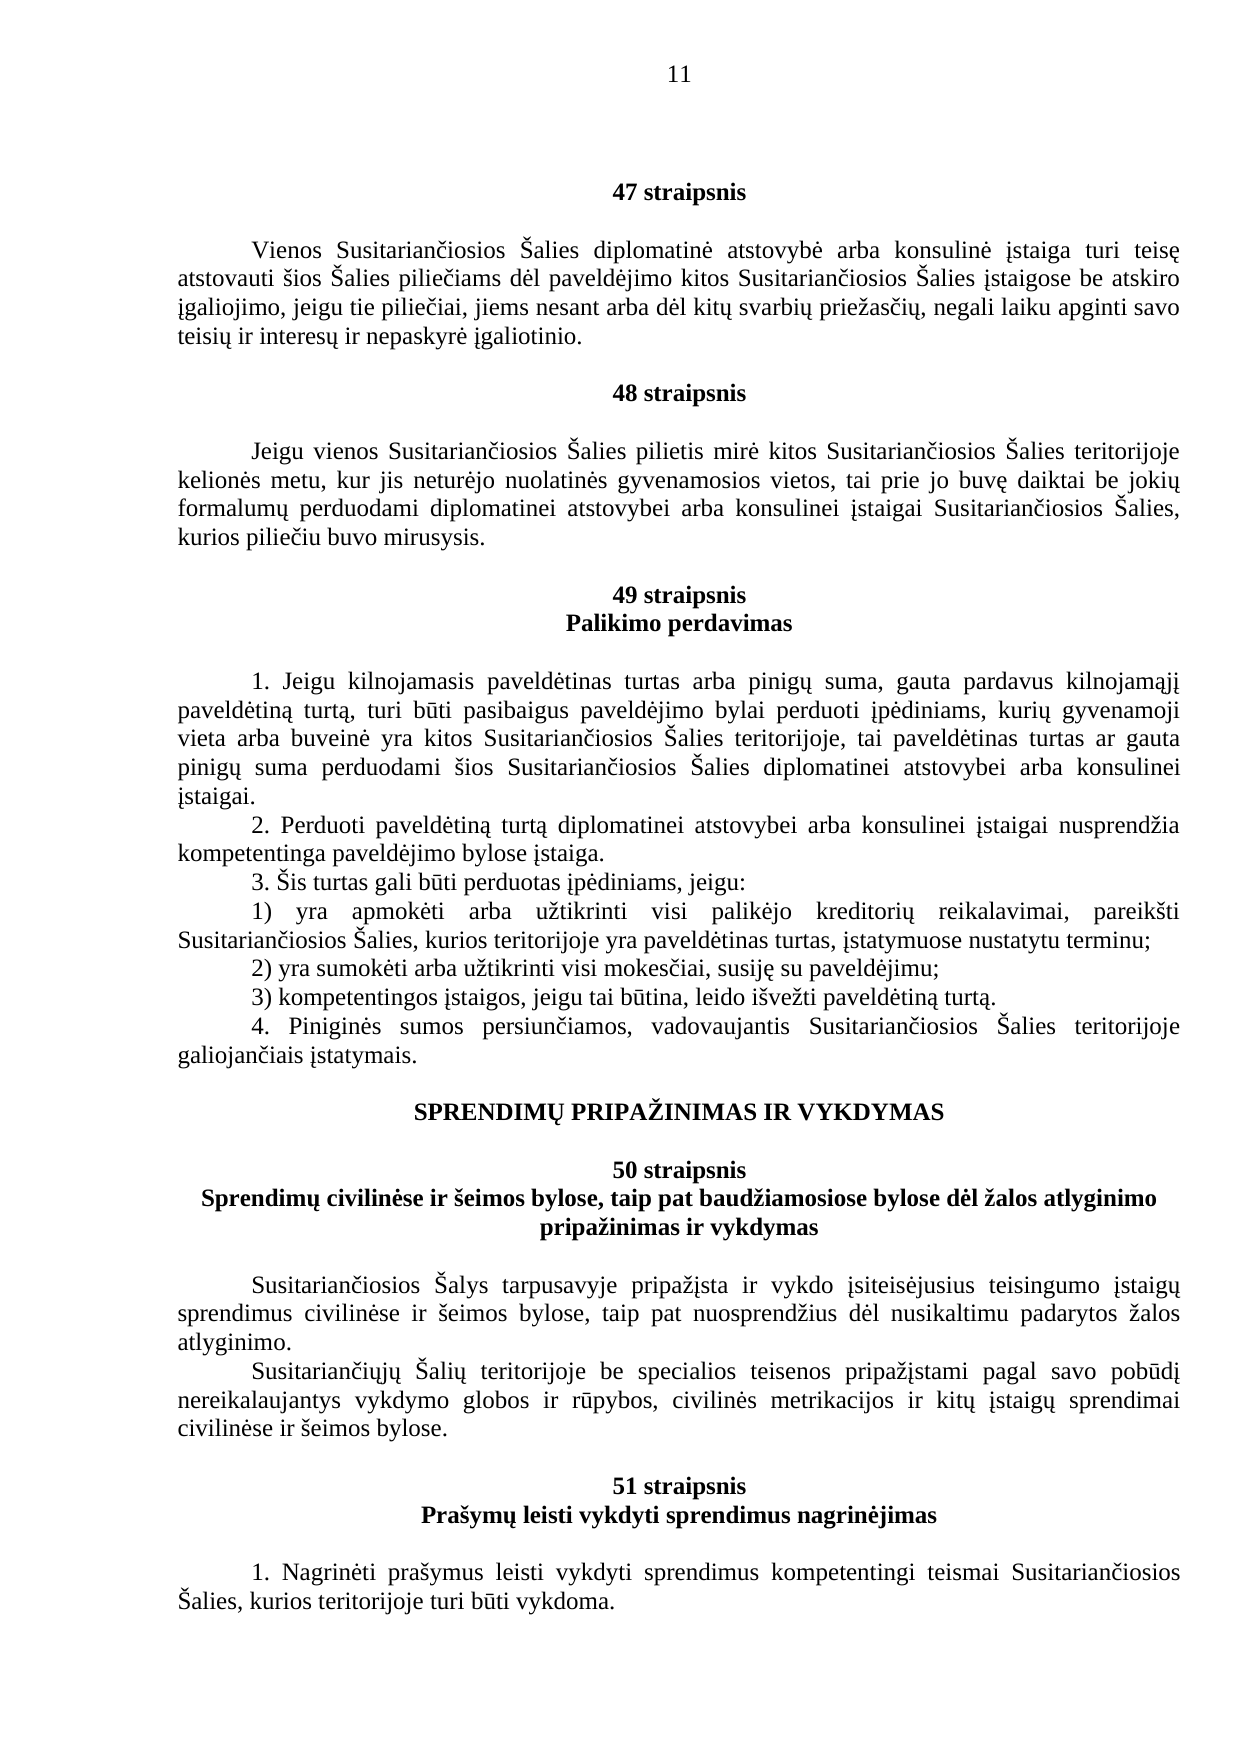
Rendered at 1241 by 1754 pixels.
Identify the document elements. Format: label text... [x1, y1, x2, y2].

text 1. Nagrinėti prašymus leisti vykdyti sprendimus kompetentingi teismai Susitariančiosios Šalies, kurios teritorijoje turi būti vykdoma. [177, 1557, 1181, 1615]
text 3) kompetentingos įstaigos, jeigu tai būtina, leido išvežti paveldėtiną turtą. [177, 982, 1181, 1011]
text 2) yra sumokėti arba užtikrinti visi mokesčiai, susiję su paveldėjimu; [177, 953, 1181, 982]
text Susitariančiosios Šalys tarpusavyje pripažįsta ir vykdo įsiteisėjusius teisingumo įstaigų sprendimus civilinėse ir šeimos bylose, taip pat nuosprendžius dėl nusikaltimu padarytos žalos atlyginimo. [177, 1270, 1181, 1356]
text Palikimo perdavimas [177, 608, 1181, 637]
text SPRENDIMŲ PRIPAŽINIMAS IR VYKDYMAS [177, 1097, 1181, 1126]
text 1) yra apmokėti arba užtikrinti visi palikėjo kreditorių reikalavimai, pareikšti Susitariančiosios Šalies, kurios teritorijoje yra paveldėtinas turtas, įstatymuose nustatytu terminu; [177, 896, 1181, 953]
text Susitariančiųjų Šalių teritorijoje be specialios teisenos pripažįstami pagal savo pobūdį nereikalaujantys vykdymo globos ir rūpybos, civilinės metrikacijos ir kitų įstaigų sprendimai civilinėse ir šeimos bylose. [177, 1356, 1181, 1442]
text 48 straipsnis [177, 378, 1181, 407]
text 51 straipsnis [177, 1471, 1181, 1500]
text Sprendimų civilinėse ir šeimos bylose, taip pat baudžiamosiose bylose dėl žalos atlyginimo pripažinimas ir vykdymas [177, 1183, 1181, 1241]
text Jeigu vienos Susitariančiosios Šalies pilietis mirė kitos Susitariančiosios Šalies teritorijoje kelionės metu, kur jis neturėjo nuolatinės gyvenamosios vietos, tai prie jo buvę daiktai be jokių formalumų perduodami diplomatinei atstovybei arba konsulinei įstaigai Susitariančiosios Šalies, kurios piliečiu buvo mirusysis. [177, 436, 1181, 551]
text Prašymų leisti vykdyti sprendimus nagrinėjimas [177, 1500, 1181, 1528]
text 47 straipsnis [177, 177, 1181, 206]
text 2. Perduoti paveldėtiną turtą diplomatinei atstovybei arba konsulinei įstaigai nusprendžia kompetentinga paveldėjimo bylose įstaiga. [177, 810, 1181, 867]
text 4. Piniginės sumos persiunčiamos, vadovaujantis Susitariančiosios Šalies teritorijoje galiojančiais įstatymais. [177, 1011, 1181, 1068]
text 50 straipsnis [177, 1155, 1181, 1183]
text 49 straipsnis [177, 580, 1181, 608]
text 3. Šis turtas gali būti perduotas įpėdiniams, jeigu: [177, 867, 1181, 896]
text Vienos Susitariančiosios Šalies diplomatinė atstovybė arba konsulinė įstaiga turi teisę atstovauti šios Šalies piliečiams dėl paveldėjimo kitos Susitariančiosios Šalies įstaigose be atskiro įgaliojimo, jeigu tie piliečiai, jiems nesant arba dėl kitų svarbių priežasčių, negali laiku apginti savo teisių ir interesų ir nepaskyrė įgaliotinio. [177, 235, 1181, 350]
text 1. Jeigu kilnojamasis paveldėtinas turtas arba pinigų suma, gauta pardavus kilnojamąjį paveldėtiną turtą, turi būti pasibaigus paveldėjimo bylai perduoti įpėdiniams, kurių gyvenamoji vieta arba buveinė yra kitos Susitariančiosios Šalies teritorijoje, tai paveldėtinas turtas ar gauta pinigų suma perduodami šios Susitariančiosios Šalies diplomatinei atstovybei arba konsulinei įstaigai. [177, 666, 1181, 810]
